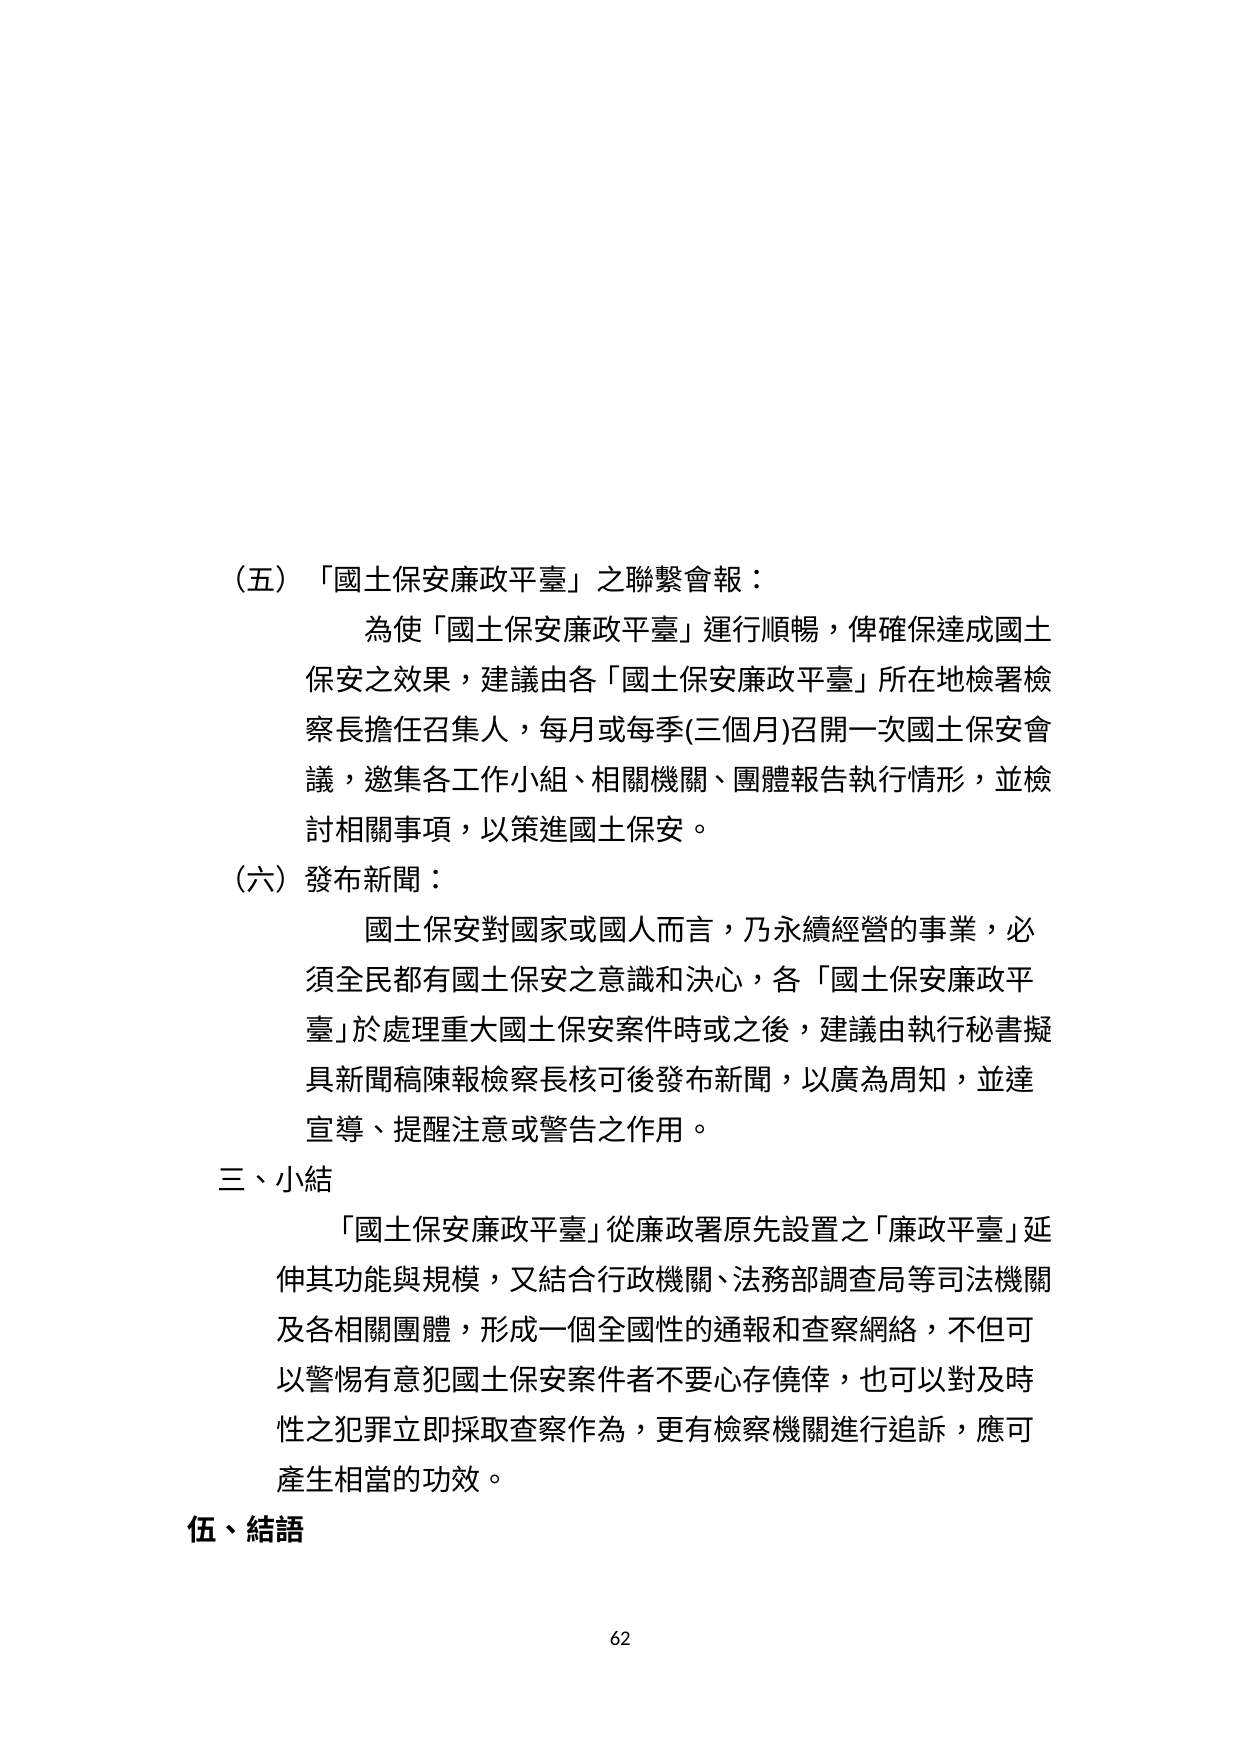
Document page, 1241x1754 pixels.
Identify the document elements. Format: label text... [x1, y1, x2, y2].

text 三、小結 [217, 1050, 1053, 1100]
text （六）發布新聞： [217, 750, 1053, 800]
text 國土和環境是人類共同賴以生存的地方，也是自然的遺產，不容任何人任意破壞，破壞國土者是全民公敵，本均應繩之以法。國土保安係政府與全體國民的責任，但由於破壞國土保安者，往往利用黑夜或無人注意時為之，絕非朝九晚五的公務員所能防杜，因此，透過「國土保安廉政平臺」結合全國各行政及司法機關和環保團體，由遍佈全國各個角落，無時不在的環保志工、廉政志工、政風人員共同監視國土保安犯罪，不失為可思考的策略。 [239, 1450, 1053, 1550]
text 為使「國土保安廉政平臺」運行順暢，俾確保達成國土保安之效果，建議由各「國土保安廉政平臺」所在地檢署檢察長擔任召集人，每月或每季(三個月)召開一次國土保安會議，邀集各工作小組、相關機關、團體報告執行情形，並檢討相關事項，以策進國土保安。 [306, 500, 1053, 750]
text 國土保安對國家或國人而言，乃永續經營的事業，必須全民都有國土保安之意識和決心，各「國土保安廉政平臺」於處理重大國土保安案件時或之後，建議由執行秘書擬具新聞稿陳報檢察長核可後發布新聞，以廣為周知，並達宣導、提醒注意或警告之作用。 [306, 800, 1053, 1050]
text （五）「國土保安廉政平臺」之聯繫會報： [217, 450, 1053, 500]
text 「國土保安廉政平臺」從廉政署原先設置之「廉政平臺」延伸其功能與規模，又結合行政機關、法務部調查局等司法機關及各相關團體，形成一個全國性的通報和查察網絡，不但可以警惕有意犯國土保安案件者不要心存僥倖，也可以對及時性之犯罪立即採取查察作為，更有檢察機關進行追訴，應可產生相當的功效。 [276, 1100, 1053, 1400]
text 伍、結語 [187, 1400, 1053, 1450]
